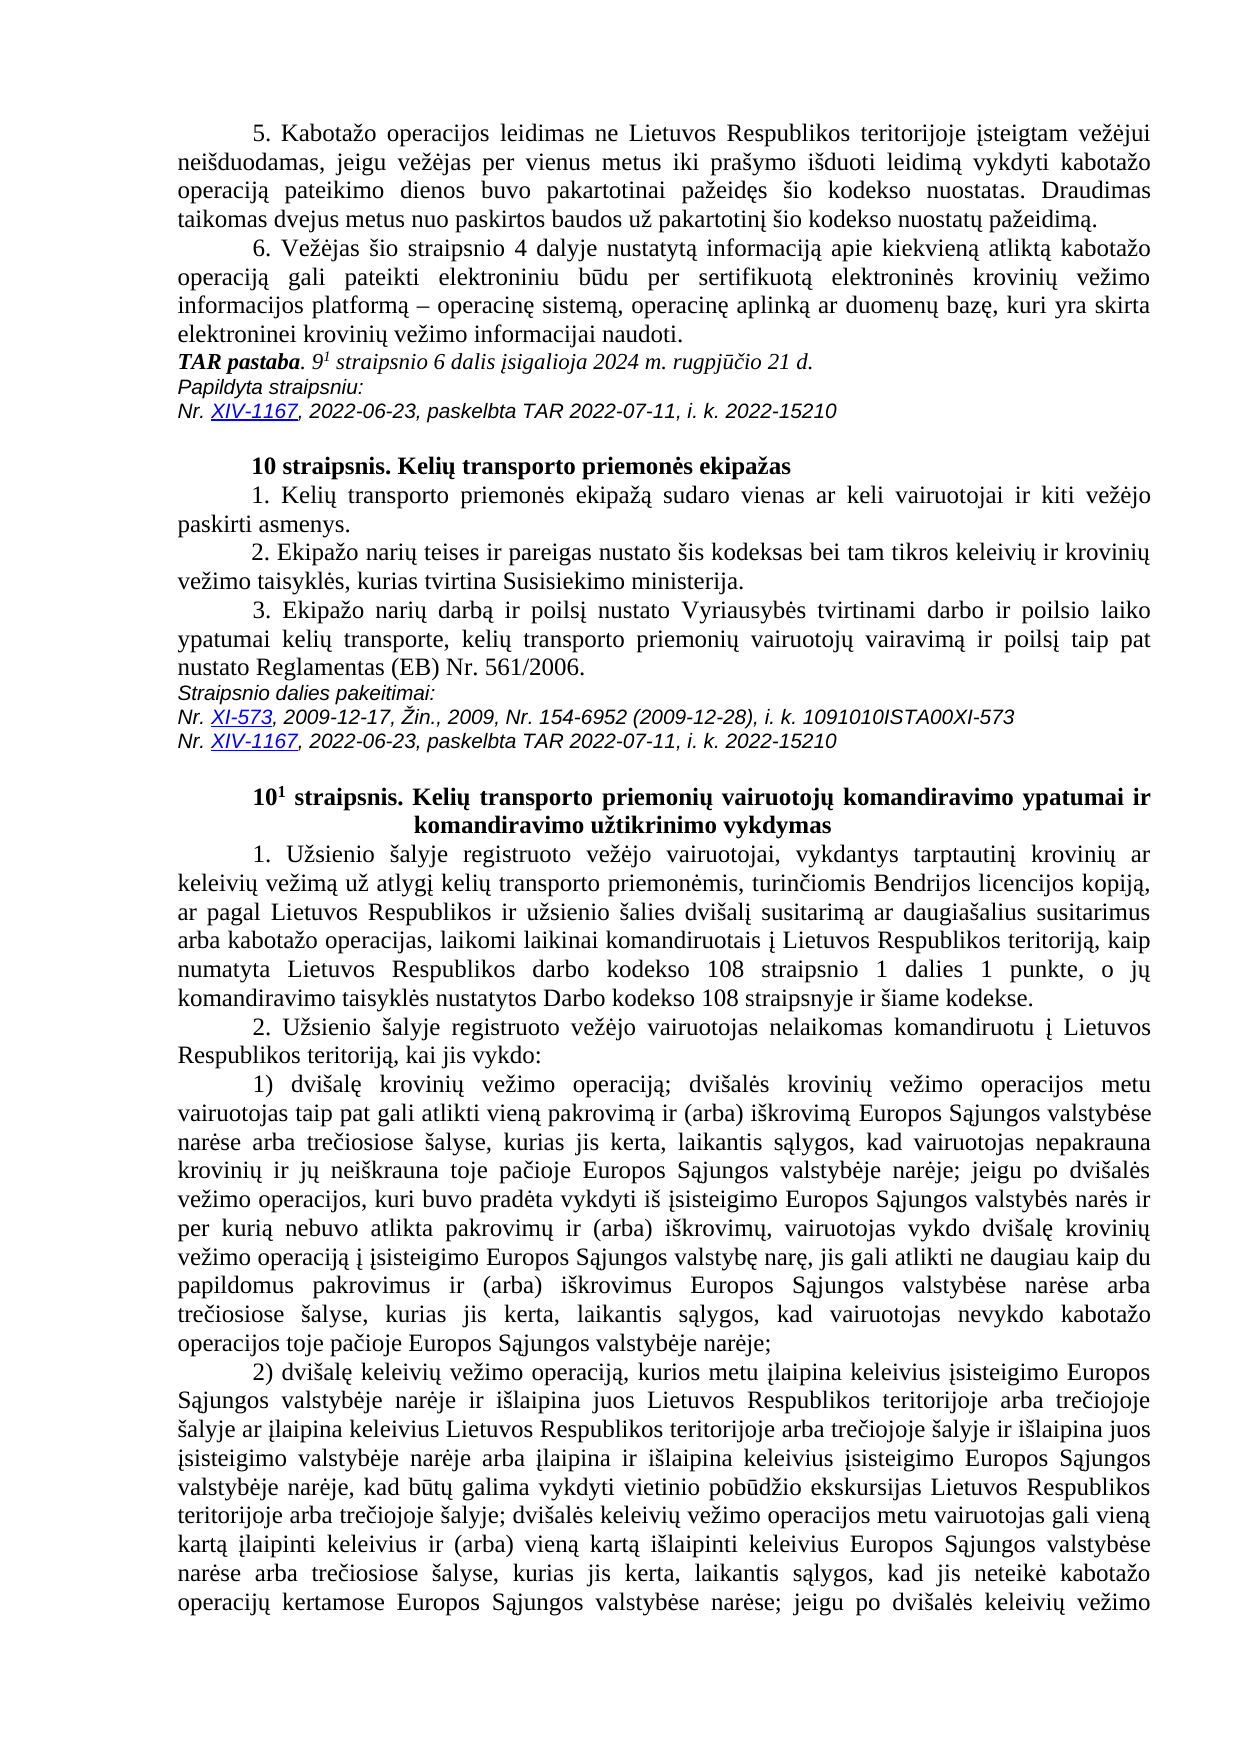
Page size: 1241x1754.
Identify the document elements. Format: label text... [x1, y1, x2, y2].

text 1) dvišalę krovinių vežimo operaciją; dvišalės krovinių vežimo operacijos metu vairuotojas taip pat gali atlikti vieną pakrovimą ir (arba) iškrovimą Europos Sąjungos valstybėse narėse arba trečiosiose šalyse, kurias jis kerta, laikantis sąlygos, kad vairuotojas nepakrauna krovinių ir jų neiškrauna toje pačioje Europos Sąjungos valstybėje narėje; jeigu po dvišalės vežimo operacijos, kuri buvo pradėta vykdyti iš įsisteigimo Europos Sąjungos valstybės narės ir per kurią nebuvo atlikta pakrovimų ir (arba) iškrovimų, vairuotojas vykdo dvišalę krovinių vežimo operaciją į įsisteigimo Europos Sąjungos valstybę narę, jis gali atlikti ne daugiau kaip du papildomus pakrovimus ir (arba) iškrovimus Europos Sąjungos valstybėse narėse arba trečiosiose šalyse, kurias jis kerta, laikantis sąlygos, kad vairuotojas nevykdo kabotažo operacijos toje pačioje Europos Sąjungos valstybėje narėje; [177, 1069, 1152, 1357]
text 2. Ekipažo narių teises ir pareigas nustato šis kodeksas bei tam tikros keleivių ir krovinių vežimo taisyklės, kurias tvirtina Susisiekimo ministerija. [177, 537, 1152, 595]
text Papildyta straipsniu: [177, 374, 1152, 398]
text 2) dvišalę keleivių vežimo operaciją, kurios metu įlaipina keleivius įsisteigimo Europos Sąjungos valstybėje narėje ir išlaipina juos Lietuvos Respublikos teritorijoje arba trečiojoje šalyje ar įlaipina keleivius Lietuvos Respublikos teritorijoje arba trečiojoje šalyje ir išlaipina juos įsisteigimo valstybėje narėje arba įlaipina ir išlaipina keleivius įsisteigimo Europos Sąjungos valstybėje narėje, kad būtų galima vykdyti vietinio pobūdžio ekskursijas Lietuvos Respublikos teritorijoje arba trečiojoje šalyje; dvišalės keleivių vežimo operacijos metu vairuotojas gali vieną kartą įlaipinti keleivius ir (arba) vieną kartą išlaipinti keleivius Europos Sąjungos valstybėse narėse arba trečiosiose šalyse, kurias jis kerta, laikantis sąlygos, kad jis neteikė kabotažo operacijų kertamose Europos Sąjungos valstybėse narėse; jeigu po dvišalės keleivių vežimo [177, 1357, 1152, 1616]
text 1. Kelių transporto priemonės ekipažą sudaro vienas ar keli vairuotojai ir kiti vežėjo paskirti asmenys. [177, 480, 1152, 537]
text TAR pastaba. 91 straipsnio 6 dalis įsigalioja 2024 m. rugpjūčio 21 d. [177, 348, 1152, 374]
text 10 straipsnis. Kelių transporto priemonės ekipažas [177, 451, 1152, 480]
text Nr. XIV-1167, 2022-06-23, paskelbta TAR 2022-07-11, i. k. 2022-15210 [177, 729, 1152, 753]
text 2. Užsienio šalyje registruoto vežėjo vairuotojas nelaikomas komandiruotu į Lietuvos Respublikos teritoriją, kai jis vykdo: [177, 1012, 1152, 1069]
text 101 straipsnis. Kelių transporto priemonių vairuotojų komandiravimo ypatumai ir komandiravimo užtikrinimo vykdymas [252, 782, 1152, 839]
text 1. Užsienio šalyje registruoto vežėjo vairuotojai, vykdantys tarptautinį krovinių ar keleivių vežimą už atlygį kelių transporto priemonėmis, turinčiomis Bendrijos licencijos kopiją, ar pagal Lietuvos Respublikos ir užsienio šalies dvišalį susitarimą ar daugiašalius susitarimus arba kabotažo operacijas, laikomi laikinai komandiruotais į Lietuvos Respublikos teritoriją, kaip numatyta Lietuvos Respublikos darbo kodekso 108 straipsnio 1 dalies 1 punkte, o jų komandiravimo taisyklės nustatytos Darbo kodekso 108 straipsnyje ir šiame kodekse. [177, 839, 1152, 1012]
text Straipsnio dalies pakeitimai: [177, 681, 1152, 705]
text 3. Ekipažo narių darbą ir poilsį nustato Vyriausybės tvirtinami darbo ir poilsio laiko ypatumai kelių transporte, kelių transporto priemonių vairuotojų vairavimą ir poilsį taip pat nustato Reglamentas (EB) Nr. 561/2006. [177, 595, 1152, 681]
text 5. Kabotažo operacijos leidimas ne Lietuvos Respublikos teritorijoje įsteigtam vežėjui neišduodamas, jeigu vežėjas per vienus metus iki prašymo išduoti leidimą vykdyti kabotažo operaciją pateikimo dienos buvo pakartotinai pažeidęs šio kodekso nuostatas. Draudimas taikomas dvejus metus nuo paskirtos baudos už pakartotinį šio kodekso nuostatų pažeidimą. [177, 118, 1152, 233]
text Nr. XIV-1167, 2022-06-23, paskelbta TAR 2022-07-11, i. k. 2022-15210 [177, 398, 1152, 422]
text 6. Vežėjas šio straipsnio 4 dalyje nustatytą informaciją apie kiekvieną atliktą kabotažo operaciją gali pateikti elektroniniu būdu per sertifikuotą elektroninės krovinių vežimo informacijos platformą – operacinę sistemą, operacinę aplinką ar duomenų bazę, kuri yra skirta elektroninei krovinių vežimo informacijai naudoti. [177, 233, 1152, 348]
text Nr. XI-573, 2009-12-17, Žin., 2009, Nr. 154-6952 (2009-12-28), i. k. 1091010ISTA00XI-573 [177, 705, 1152, 729]
